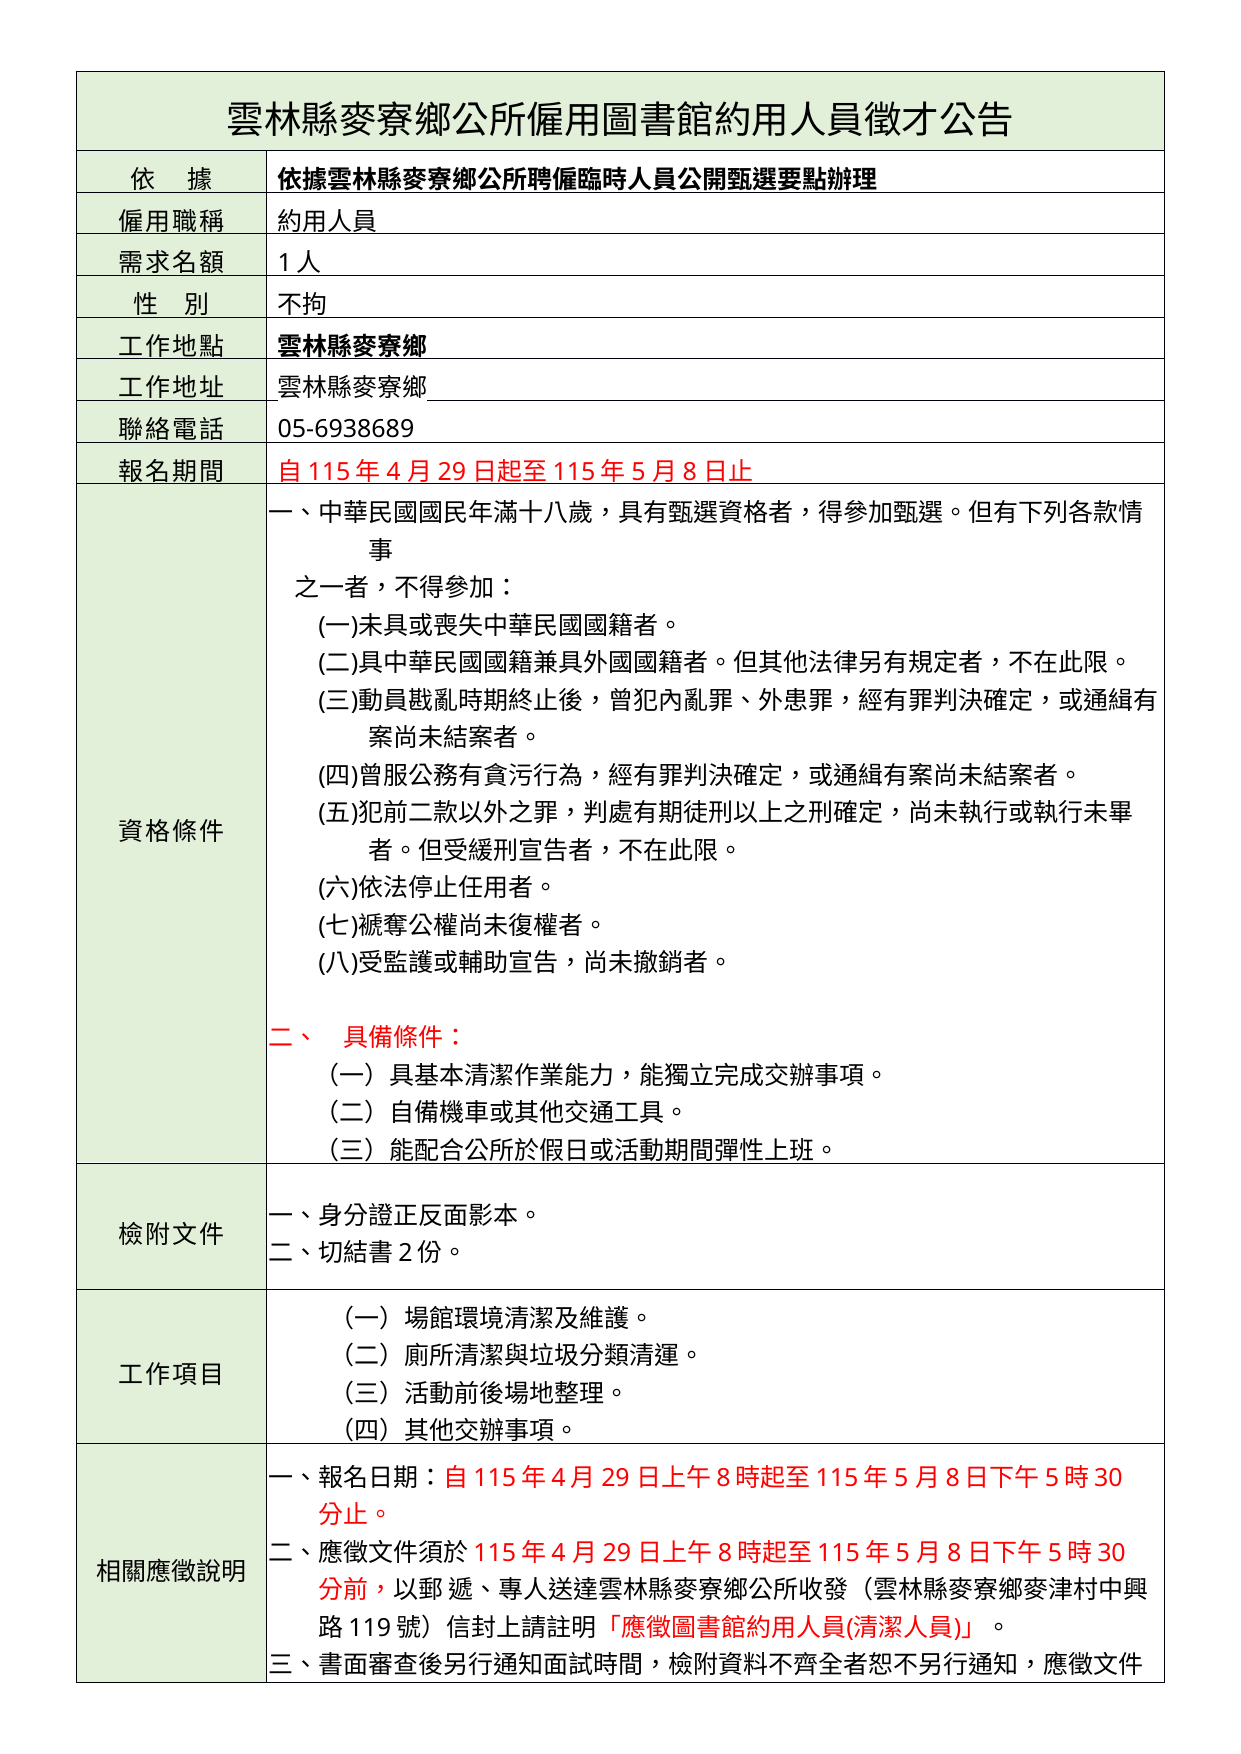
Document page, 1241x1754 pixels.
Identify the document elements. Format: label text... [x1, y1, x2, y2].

table_cell 工作地址 [77, 359, 266, 400]
table_cell 約用人員 [267, 193, 1164, 233]
table_cell 報名期間 [77, 443, 266, 483]
table_header 雲林縣麥寮鄉公所僱用圖書館約用人員徵才公告 [77, 72, 1164, 150]
table_cell 雲林縣麥寮鄉 [267, 318, 1164, 358]
table_cell 雲林縣麥寮鄉 [267, 359, 1164, 400]
table_cell 檢附文件 [77, 1164, 266, 1289]
table_cell 聯絡電話 [77, 401, 266, 442]
table_cell 需求名額 [77, 234, 266, 275]
table_cell 05-6938689 [267, 401, 1164, 442]
table_cell 依 據 [77, 151, 266, 192]
table_cell 工作地點 [77, 318, 266, 358]
table_cell 一、報名日期：自115年4月 29 日上午8時起至115年 5 月 8日下午5時30 分止。 二、應徵文件須於115年4 月 29 日上午8時起至115年 5 月 8 日下午5時30 分前，以郵 遞、專人送達雲林縣麥寮鄉公所收發（雲林縣麥寮鄉麥津村中興 路119號）信封上請註明「應徵圖書館約用人員(清潔人員)」。 三、書面審查後另行通知面試時間，檢附資料不齊全者恕不另行通知，應徵文件 [267, 1444, 1164, 1682]
table_cell 僱用職稱 [77, 193, 266, 233]
table_cell 依據雲林縣麥寮鄉公所聘僱臨時人員公開甄選要點辦理 [267, 151, 1164, 192]
table_cell （一）場館環境清潔及維護。 （二）廁所清潔與垃圾分類清運。 （三）活動前後場地整理。 （四）其他交辦事項。 [267, 1290, 1164, 1443]
table_cell 1人 [267, 234, 1164, 275]
table_cell 自115年 4 月 29 日起至115年 5 月 8 日止 [267, 443, 1164, 483]
table_cell 資格條件 [77, 484, 266, 1162]
table_cell 性 別 [77, 276, 266, 317]
table_cell 不拘 [267, 276, 1164, 317]
table_cell 工作項目 [77, 1290, 266, 1443]
table_cell 相關應徵說明 [77, 1444, 266, 1682]
table_cell 一、中華民國國民年滿十八歲，具有甄選資格者，得參加甄選。但有下列各款情事 之一者，不得參加： (一)未具或喪失中華民國國籍者。 (二)具中華民國國籍兼具外國國籍者。但其他法律另有規定者，不在此限。 (三)動員戡亂時期終止後，曾犯內亂罪、外患罪，經有罪判決確定，或通緝有案尚未結案者。 (四)曾服公務有貪污行為，經有罪判決確定，或通緝有案尚未結案者。 (五)犯前二款以外之罪，判處有期徒刑以上之刑確定，尚未執行或執行未畢者。但受緩刑宣告者，不在此限。 (六)依法停止任用者。 (七)褫奪公權尚未復權者。 (八)受監護或輔助宣告，尚未撤銷者。 具備條件： （一）具基本清潔作業能力，能獨立完成交辦事項。 （二）自備機車或其他交通工具。 （三）能配合公所於假日或活動期間彈性上班。 [267, 484, 1164, 1162]
table_cell 一、身分證正反面影本。 二、切結書2份。 [267, 1164, 1164, 1289]
